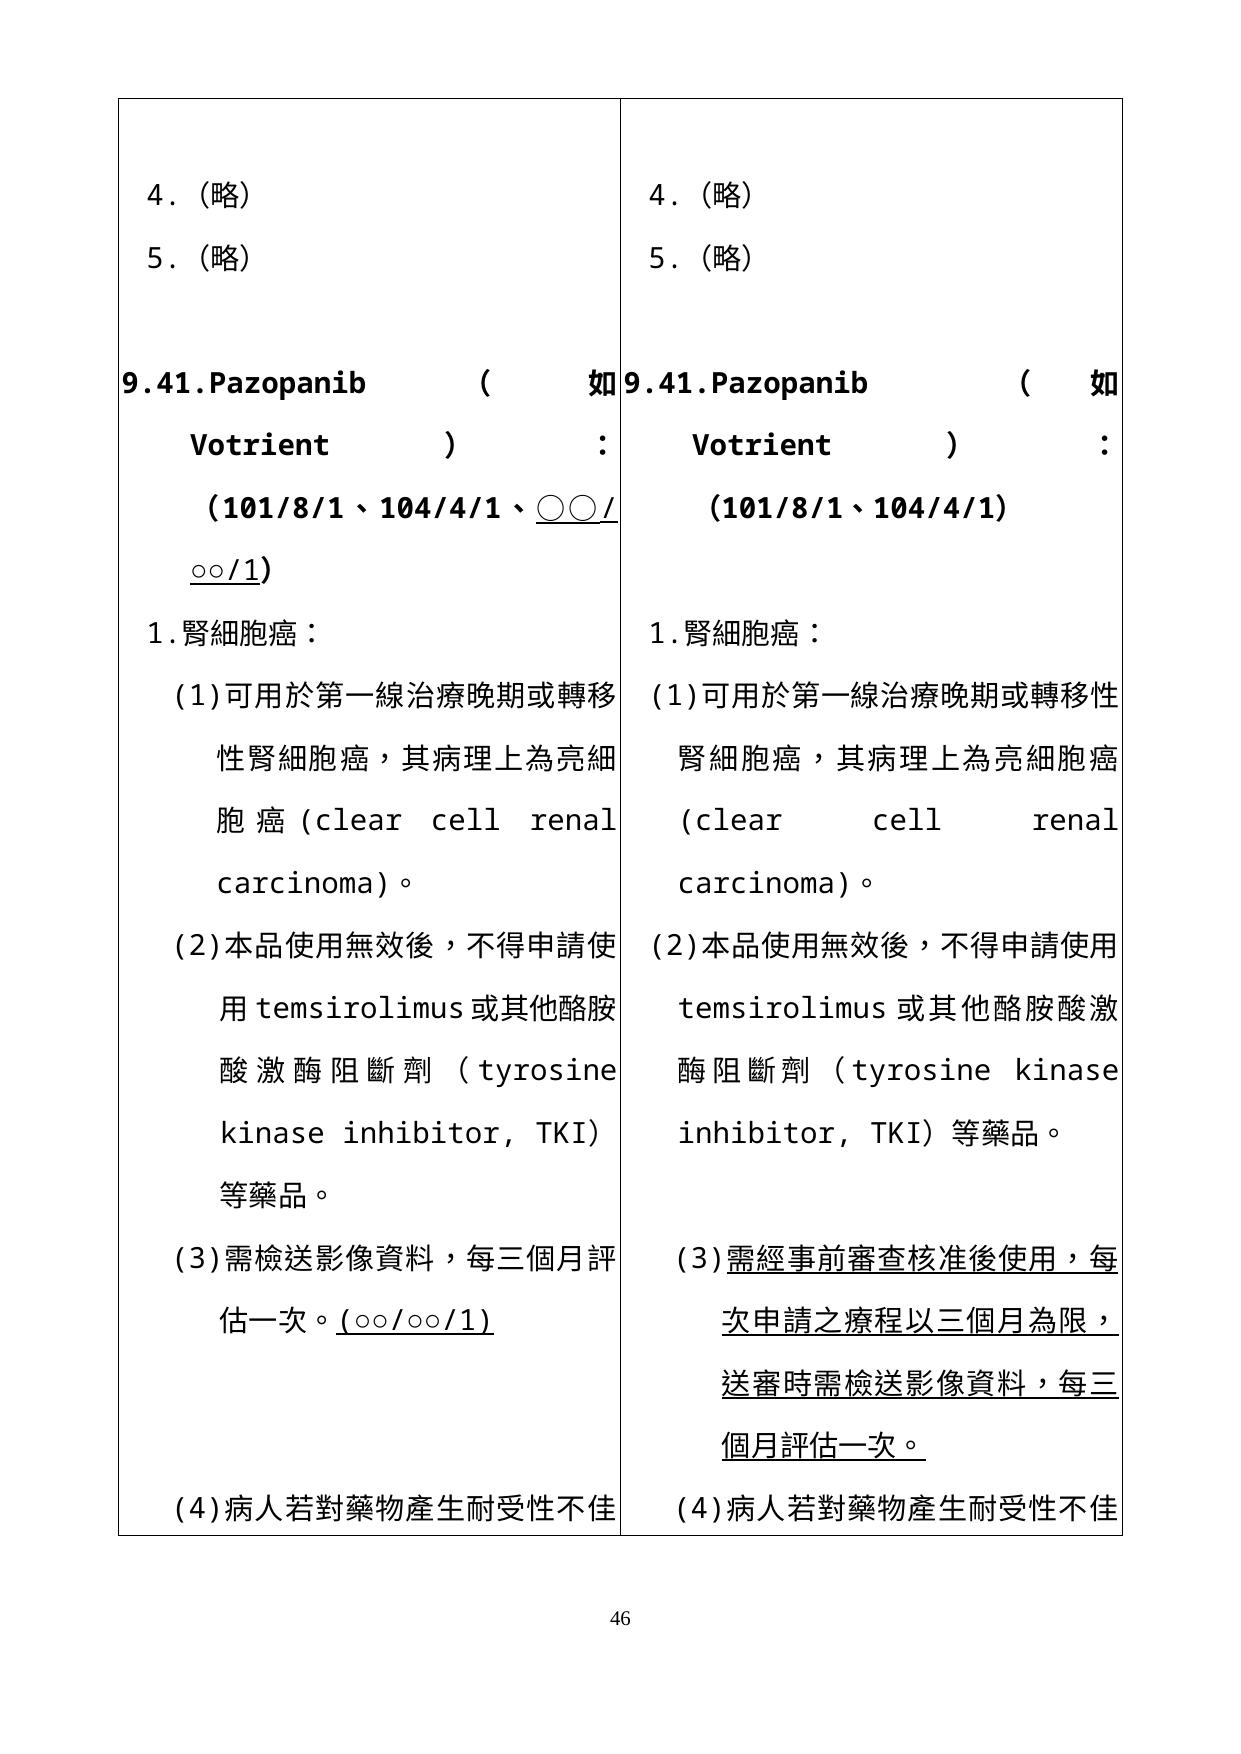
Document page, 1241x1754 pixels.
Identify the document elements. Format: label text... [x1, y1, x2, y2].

table_cell 4.（略） 5.（略） 9.41.Pazopanib （如Votrient）：（101/8/1、104/4/1） 1.腎細胞癌： (1)可用於第一線治療晚期或轉移性腎細胞癌，其病理上為亮細胞癌(clear cell renal carcinoma)。 (2)本品使用無效後，不得申請使用temsirolimus或其他酪胺酸激酶阻斷劑（tyrosine kinase inhibitor, TKI）等藥品。 (3)需經事前審查核准後使用，每次申請之療程以三個月為限，送審時需檢送影像資料，每三個月評估一次。 (4)病人若對藥物產生耐受性不佳 [621, 99, 1122, 1535]
table_cell 4.（略） 5.（略） 9.41.Pazopanib（如Votrient）：（101/8/1、104/4/1、○○/○○/1） 1.腎細胞癌： (1)可用於第一線治療晚期或轉移性腎細胞癌，其病理上為亮細胞癌(clear cell renal carcinoma)。 (2)本品使用無效後，不得申請使用temsirolimus或其他酪胺酸激酶阻斷劑（tyrosine kinase inhibitor, TKI）等藥品。 (3)需檢送影像資料，每三個月評估一次。(○○/○○/1) (4)病人若對藥物產生耐受性不佳 [119, 99, 620, 1535]
